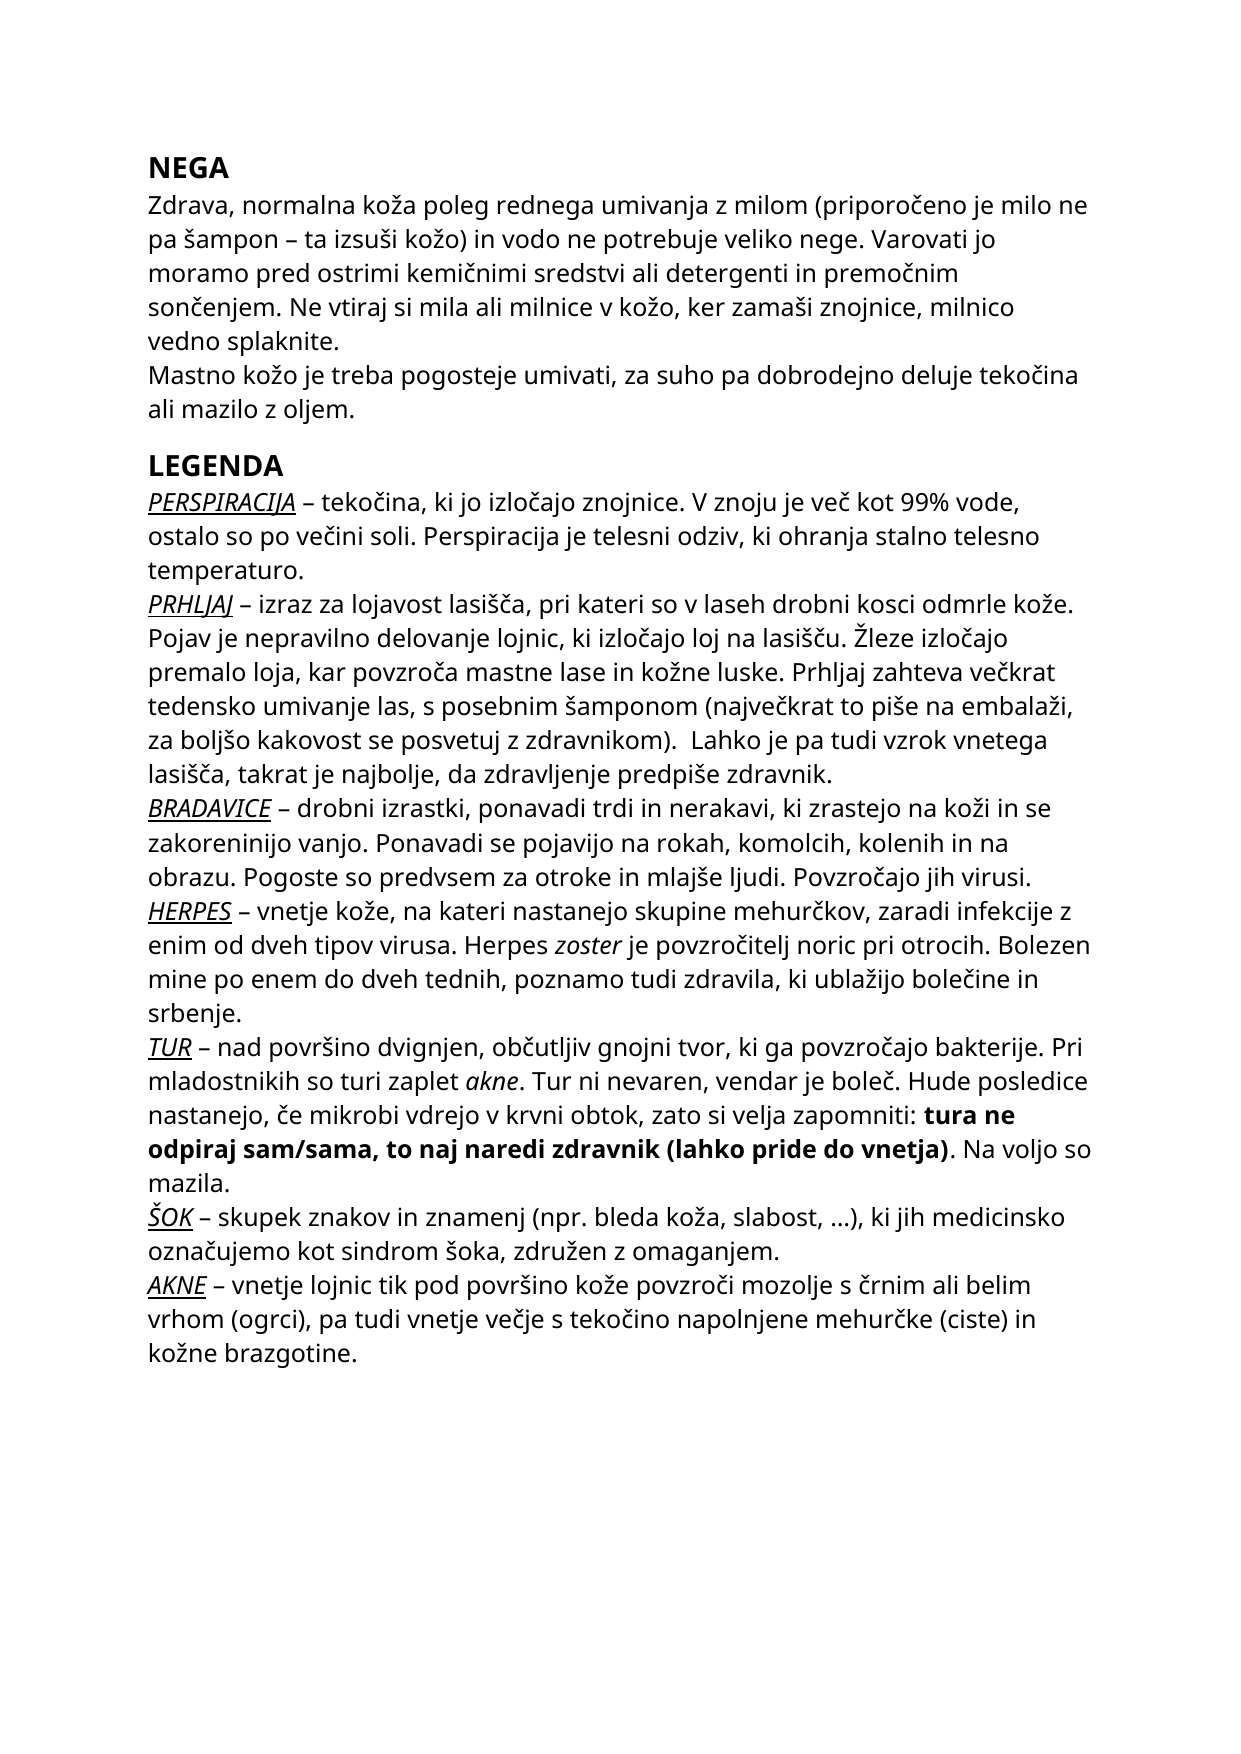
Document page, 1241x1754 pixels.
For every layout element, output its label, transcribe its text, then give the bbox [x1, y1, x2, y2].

text Mastno kožo je treba pogosteje umivati, za suho pa dobrodejno deluje tekočina ali mazilo z oljem. [148, 358, 1093, 426]
text ŠOK – skupek znakov in znamenj (npr. bleda koža, slabost, …), ki jih medicinsko označujemo kot sindrom šoka, združen z omaganjem. [148, 1200, 1093, 1268]
subtitle LEGENDA [148, 445, 1093, 484]
text AKNE – vnetje lojnic tik pod površino kože povzroči mozolje s črnim ali belim vrhom (ogrci), pa tudi vnetje večje s tekočino napolnjene mehurčke (ciste) in kožne brazgotine. [148, 1268, 1093, 1370]
subtitle NEGA [148, 148, 1093, 187]
text PERSPIRACIJA – tekočina, ki jo izločajo znojnice. V znoju je več kot 99% vode, ostalo so po večini soli. Perspiracija je telesni odziv, ki ohranja stalno telesno temperaturo. [148, 484, 1093, 587]
text BRADAVICE – drobni izrastki, ponavadi trdi in nerakavi, ki zrastejo na koži in se zakoreninijo vanjo. Ponavadi se pojavijo na rokah, komolcih, kolenih in na obrazu. Pogoste so predvsem za otroke in mlajše ljudi. Povzročajo jih virusi. [148, 791, 1093, 893]
text TUR – nad površino dvignjen, občutljiv gnojni tvor, ki ga povzročajo bakterije. Pri mladostnikih so turi zaplet akne. Tur ni nevaren, vendar je boleč. Hude posledice nastanejo, če mikrobi vdrejo v krvni obtok, zato si velja zapomniti: tura ne odpiraj sam/sama, to naj naredi zdravnik (lahko pride do vnetja). Na voljo so mazila. [148, 1029, 1093, 1200]
text HERPES – vnetje kože, na kateri nastanejo skupine mehurčkov, zaradi infekcije z enim od dveh tipov virusa. Herpes zoster je povzročitelj noric pri otrocih. Bolezen mine po enem do dveh tednih, poznamo tudi zdravila, ki ublažijo bolečine in srbenje. [148, 893, 1093, 1029]
text PRHLJAJ – izraz za lojavost lasišča, pri kateri so v laseh drobni kosci odmrle kože. Pojav je nepravilno delovanje lojnic, ki izločajo loj na lasišču. Žleze izločajo premalo loja, kar povzroča mastne lase in kožne luske. Prhljaj zahteva večkrat tedensko umivanje las, s posebnim šamponom (največkrat to piše na embalaži, za boljšo kakovost se posvetuj z zdravnikom). Lahko je pa tudi vzrok vnetega lasišča, takrat je najbolje, da zdravljenje predpiše zdravnik. [148, 587, 1093, 791]
text Zdrava, normalna koža poleg rednega umivanja z milom (priporočeno je milo ne pa šampon – ta izsuši kožo) in vodo ne potrebuje veliko nege. Varovati jo moramo pred ostrimi kemičnimi sredstvi ali detergenti in premočnim sončenjem. Ne vtiraj si mila ali milnice v kožo, ker zamaši znojnice, milnico vedno splaknite. [148, 187, 1093, 358]
